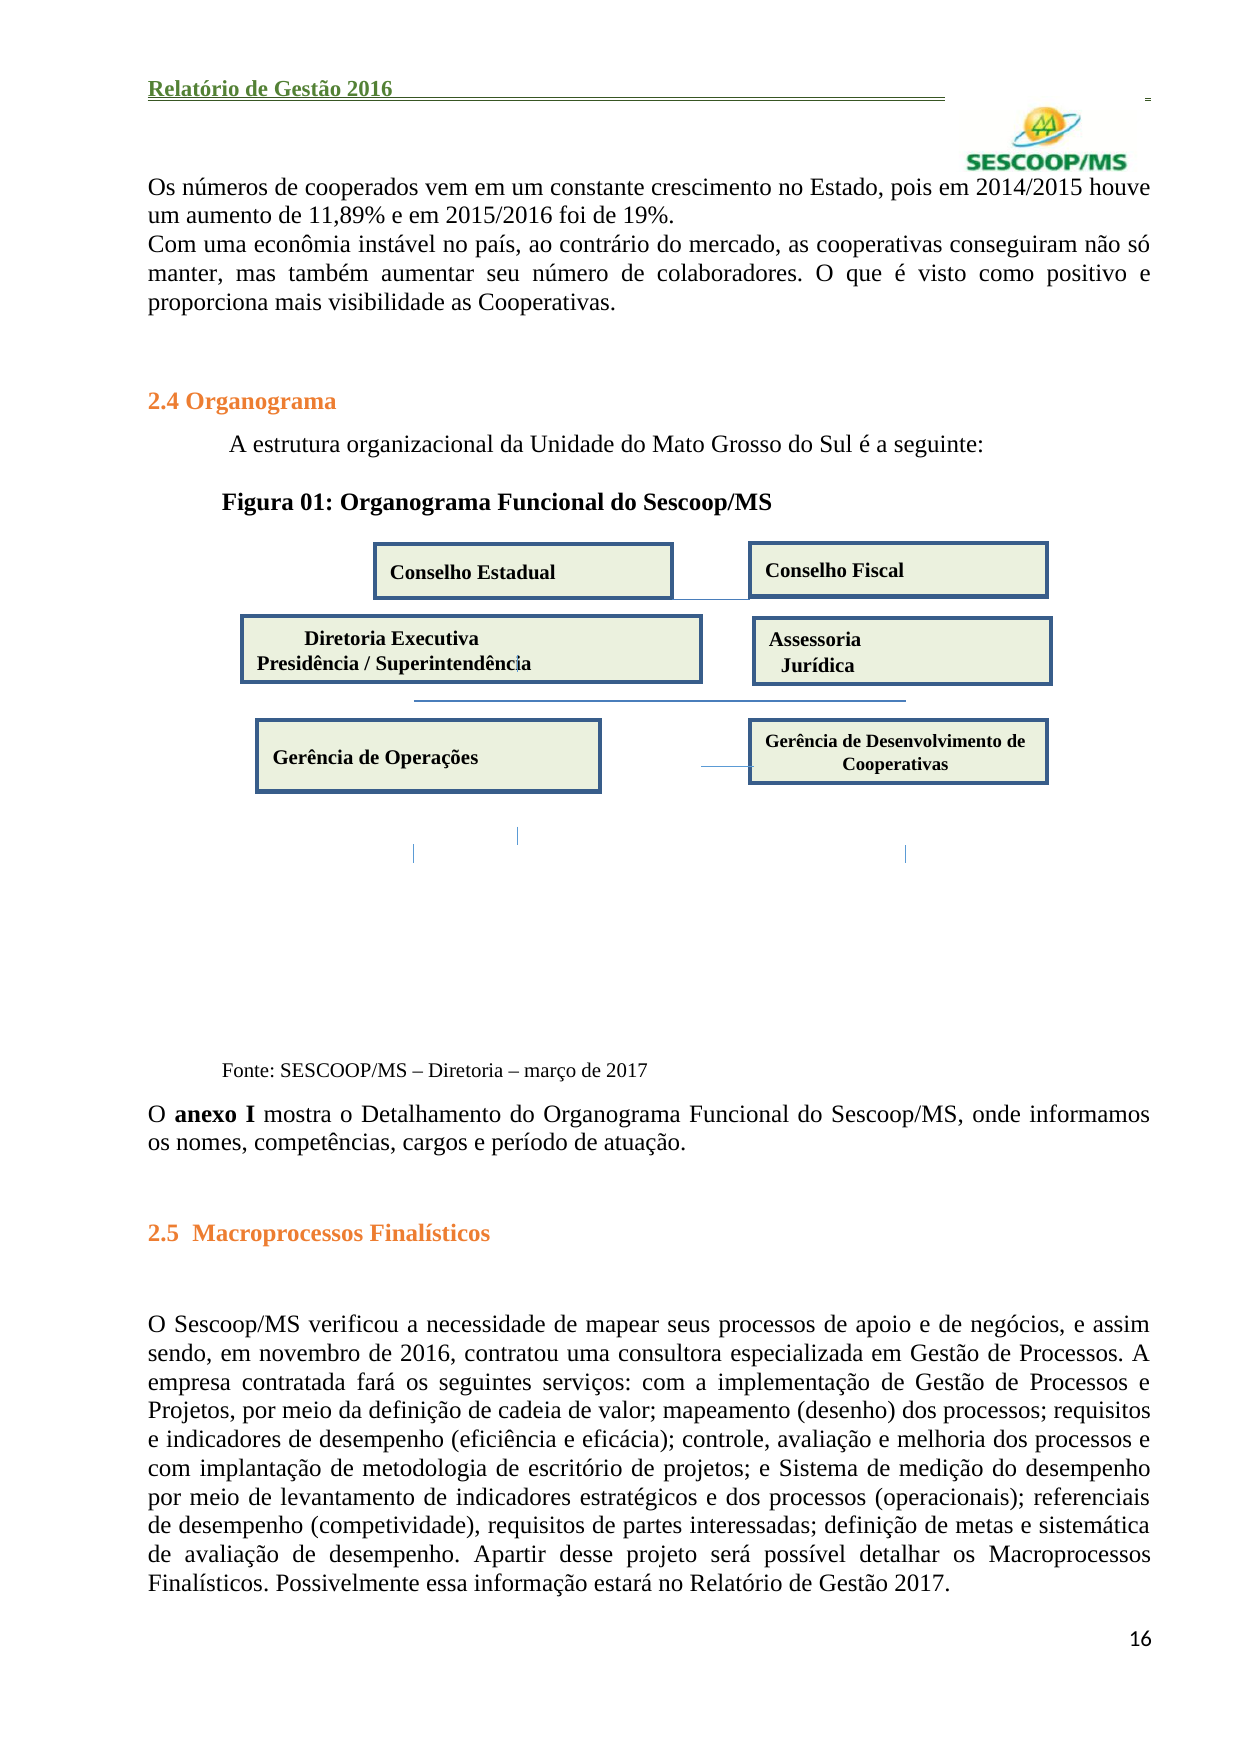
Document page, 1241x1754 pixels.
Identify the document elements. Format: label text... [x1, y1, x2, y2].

text O anexo I mostra o Detalhamento do Organograma Funcional do Sescoop/MS, onde informamos os nomes, competências, cargos e período de atuação. [148, 1099, 1152, 1156]
text Os números de cooperados vem em um constante crescimento no Estado, pois em 2014/2015 houve um aumento de 11,89% e em 2015/2016 foi de 19%. [148, 172, 1152, 229]
subtitle Macroprocessos Finalísticos [148, 1218, 1152, 1247]
text Com uma econômia instável no país, ao contrário do mercado, as cooperativas conseguiram não só manter, mas também aumentar seu número de colaboradores. O que é visto como positivo e proporciona mais visibilidade as Cooperativas. [148, 229, 1152, 316]
text A estrutura organizacional da Unidade do Mato Grosso do Sul é a seguinte: [222, 429, 1152, 458]
list Figura 01: Organograma Funcional do Sescoop/MS [192, 487, 1152, 516]
text O Sescoop/MS verificou a necessidade de mapear seus processos de apoio e de negócios, e assim sendo, em novembro de 2016, contratou uma consultora especializada em Gestão de Processos. A empresa contratada fará os seguintes serviços: com a implementação de Gestão de Processos e Projetos, por meio da definição de cadeia de valor; mapeamento (desenho) dos processos; requisitos e indicadores de desempenho (eficiência e eficácia); controle, avaliação e melhoria dos processos e com implantação de metodologia de escritório de projetos; e Sistema de medição do desempenho por meio de levantamento de indicadores estratégicos e dos processos (operacionais); referenciais de desempenho (competividade), requisitos de partes interessadas; definição de metas e sistemática de avaliação de desempenho. Apartir desse projeto será possível detalhar os Macroprocessos Finalísticos. Possivelmente essa informação estará no Relatório de Gestão 2017. [148, 1309, 1152, 1597]
list Fonte: SESCOOP/MS – Diretoria – março de 2017 [192, 1058, 1152, 1082]
subtitle 2.4 Organograma [148, 386, 1152, 415]
